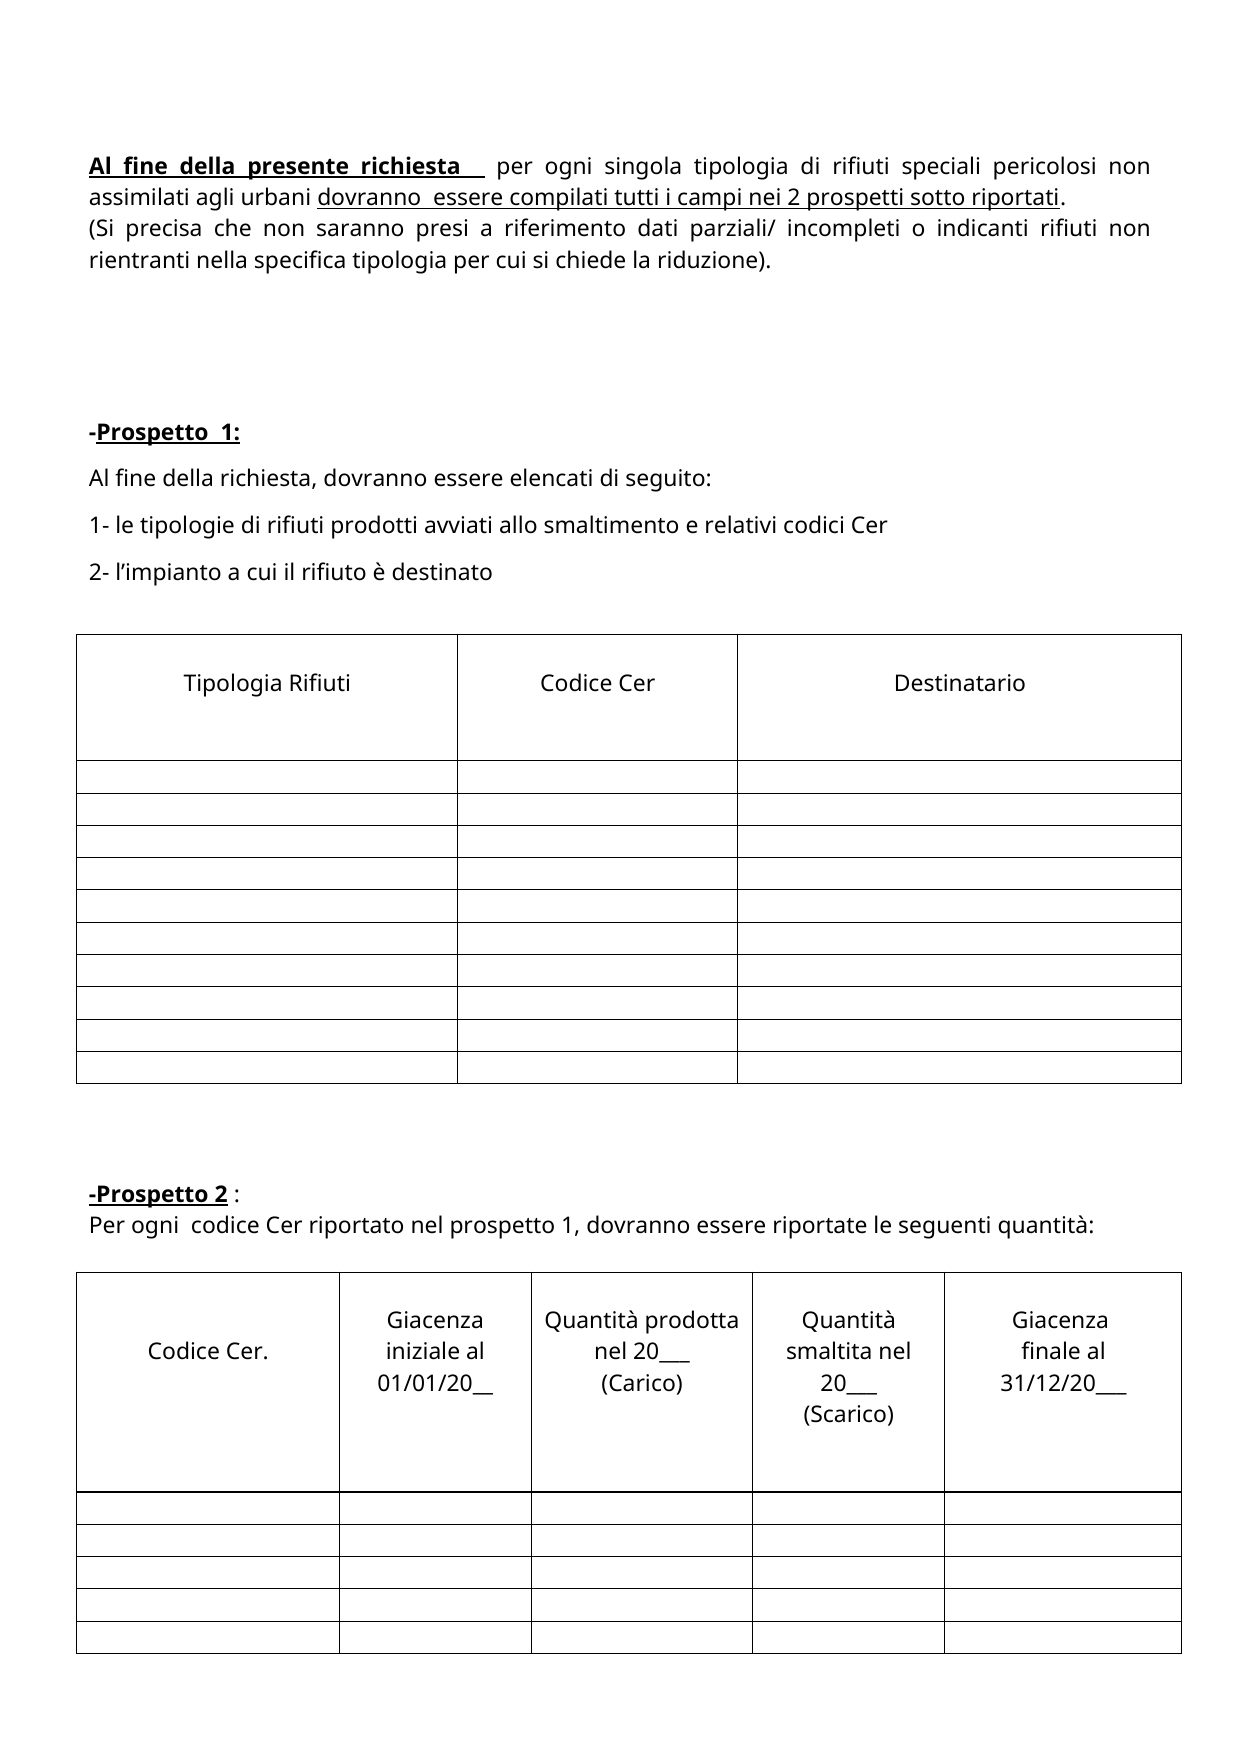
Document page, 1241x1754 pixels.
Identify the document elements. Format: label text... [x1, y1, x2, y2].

text 2- l’impianto a cui il rifiuto è destinato [89, 556, 1152, 587]
table_cell [753, 1493, 944, 1524]
table_cell [77, 761, 457, 792]
table_header Quantità smaltita nel 20___ (Scarico) [753, 1273, 944, 1491]
table_cell [738, 955, 1181, 986]
table_cell [532, 1557, 752, 1588]
table_cell [77, 1020, 457, 1051]
table_cell [458, 794, 737, 825]
table_cell [340, 1493, 531, 1524]
table_header Codice Cer. [77, 1273, 339, 1491]
table_cell [738, 890, 1181, 922]
table_cell [532, 1589, 752, 1621]
table_cell [77, 1493, 339, 1524]
text Al fine della presente richiesta per ogni singola tipologia di rifiuti speciali pericolosi non assimilati agli urbani dovranno essere compilati tutti i campi nei 2 prospetti sotto riportati. [89, 150, 1152, 212]
table_cell [458, 761, 737, 792]
table_cell [532, 1525, 752, 1556]
table_cell [738, 1052, 1181, 1083]
table_cell [458, 923, 737, 954]
table_cell [738, 761, 1181, 792]
table_cell [753, 1557, 944, 1588]
table_cell [738, 794, 1181, 825]
table_cell [77, 794, 457, 825]
table_cell [77, 1525, 339, 1556]
table_cell [753, 1622, 944, 1653]
table_cell [738, 987, 1181, 1018]
table_cell [532, 1493, 752, 1524]
table_cell [77, 1052, 457, 1083]
table_cell [77, 890, 457, 922]
table_cell [340, 1557, 531, 1588]
table_cell [945, 1557, 1181, 1588]
table_cell [77, 923, 457, 954]
table_cell [945, 1622, 1181, 1653]
table_header Tipologia Rifiuti [77, 635, 457, 760]
table_cell [458, 955, 737, 986]
table_cell [77, 987, 457, 1018]
table_cell [753, 1525, 944, 1556]
table_header Giacenza iniziale al 01/01/20__ [340, 1273, 531, 1491]
table_header Destinatario [738, 635, 1181, 760]
table_cell [77, 826, 457, 857]
table_cell [738, 923, 1181, 954]
text 1- le tipologie di rifiuti prodotti avviati allo smaltimento e relativi codici Cer [89, 509, 1152, 540]
text Per ogni codice Cer riportato nel prospetto 1, dovranno essere riportate le seguenti quantità: [89, 1209, 1152, 1240]
table_header Giacenza finale al 31/12/20___ [945, 1273, 1181, 1491]
table_cell [738, 858, 1181, 889]
table_cell [340, 1525, 531, 1556]
table_cell [945, 1493, 1181, 1524]
table_cell [738, 826, 1181, 857]
text -Prospetto 1: [89, 415, 1152, 447]
table_cell [340, 1589, 531, 1621]
text Al fine della richiesta, dovranno essere elencati di seguito: [89, 462, 1152, 493]
table_cell [77, 955, 457, 986]
table_cell [77, 1589, 339, 1621]
table_cell [77, 1622, 339, 1653]
text -Prospetto 2 : [89, 1178, 1152, 1209]
table_header Codice Cer [458, 635, 737, 760]
table_cell [458, 1052, 737, 1083]
text (Si precisa che non saranno presi a riferimento dati parziali/ incompleti o indicanti rifiuti non rientranti nella specifica tipologia per cui si chiede la riduzione). [89, 212, 1152, 275]
table_cell [753, 1589, 944, 1621]
table_cell [77, 858, 457, 889]
table_cell [458, 987, 737, 1018]
table_cell [77, 1557, 339, 1588]
table_cell [340, 1622, 531, 1653]
table_cell [458, 826, 737, 857]
table_cell [945, 1589, 1181, 1621]
table_cell [458, 890, 737, 922]
table_cell [945, 1525, 1181, 1556]
table_cell [738, 1020, 1181, 1051]
table_cell [532, 1622, 752, 1653]
table_cell [458, 1020, 737, 1051]
table_header Quantità prodotta nel 20___ (Carico) [532, 1273, 752, 1491]
table_cell [458, 858, 737, 889]
